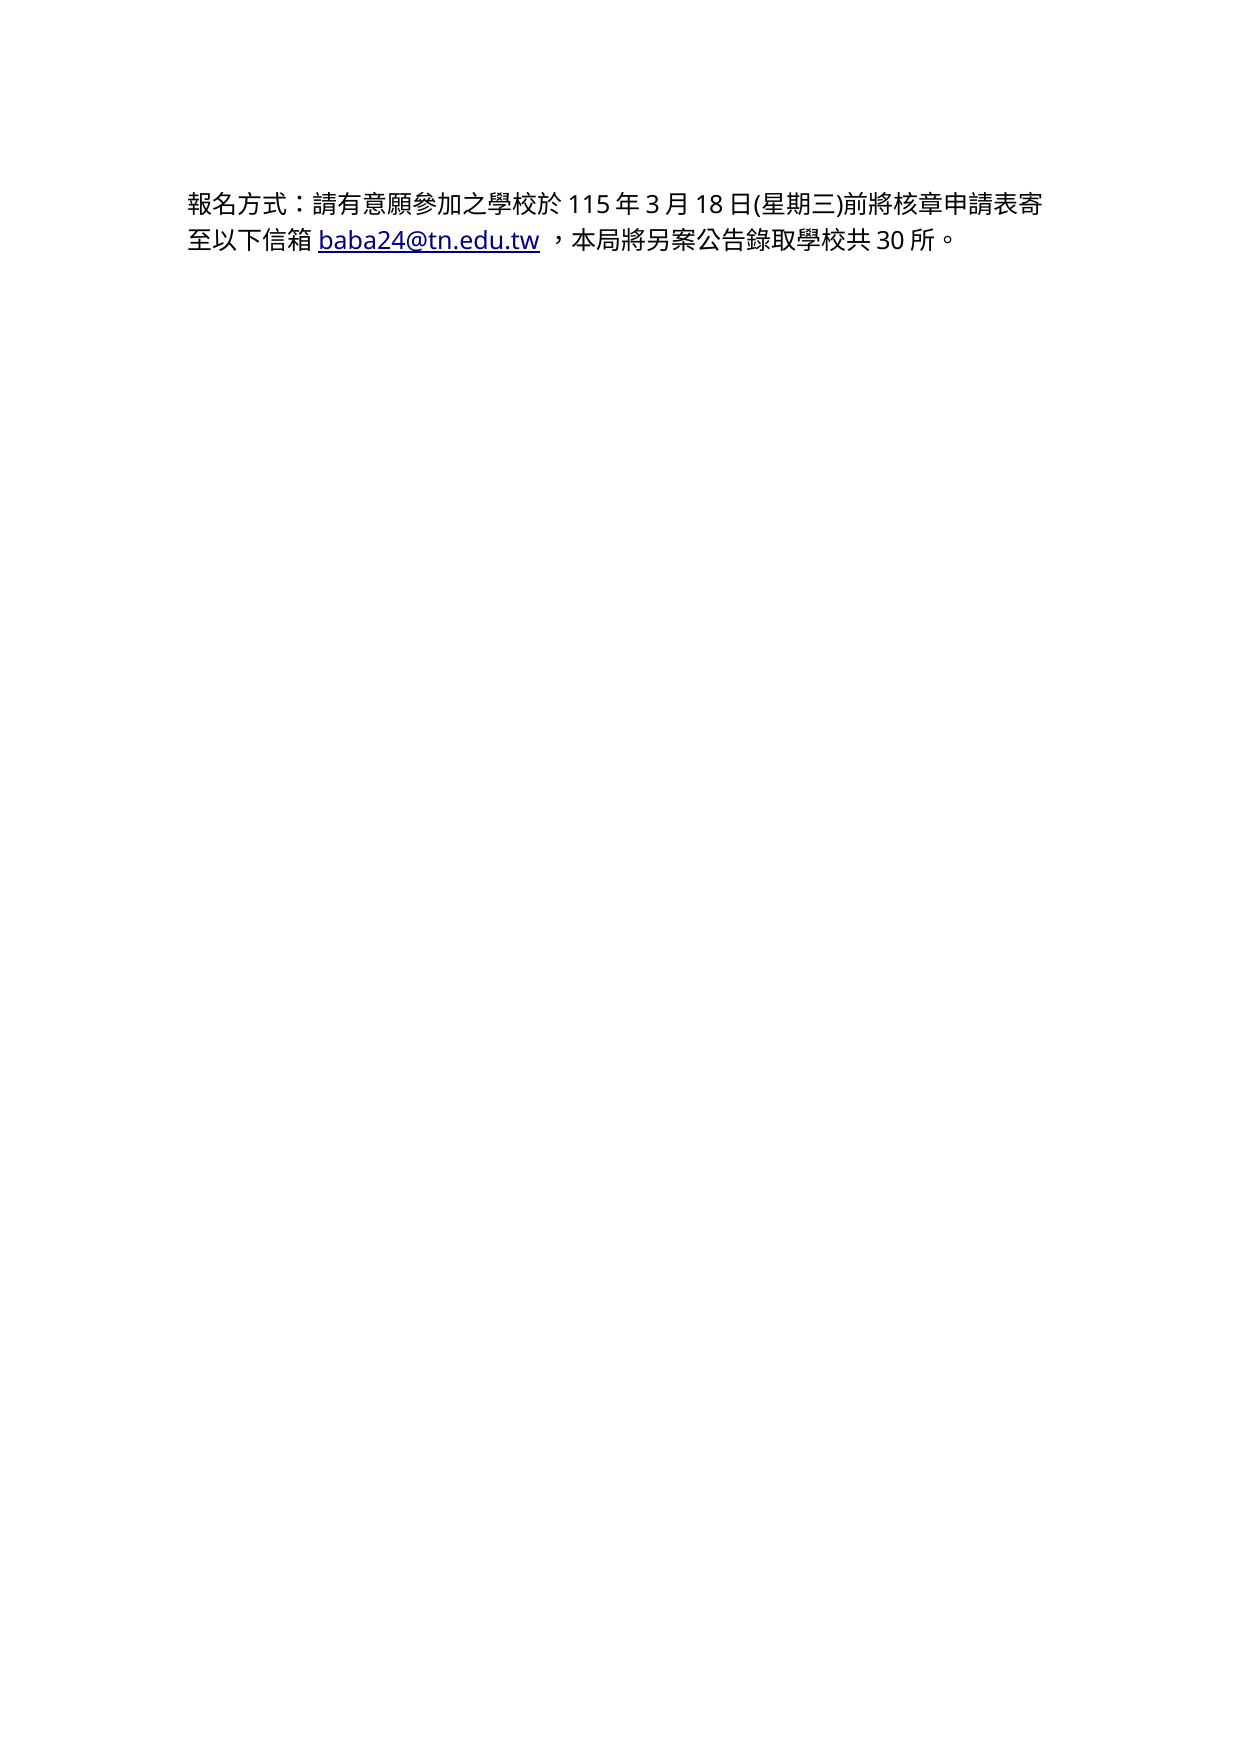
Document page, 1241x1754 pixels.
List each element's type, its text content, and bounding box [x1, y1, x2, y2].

text 報名方式：請有意願參加之學校於115年3月18日(星期三)前將核章申請表寄至以下信箱 baba24@tn.edu.tw ，本局將另案公告錄取學校共30所。 [187, 184, 1053, 257]
